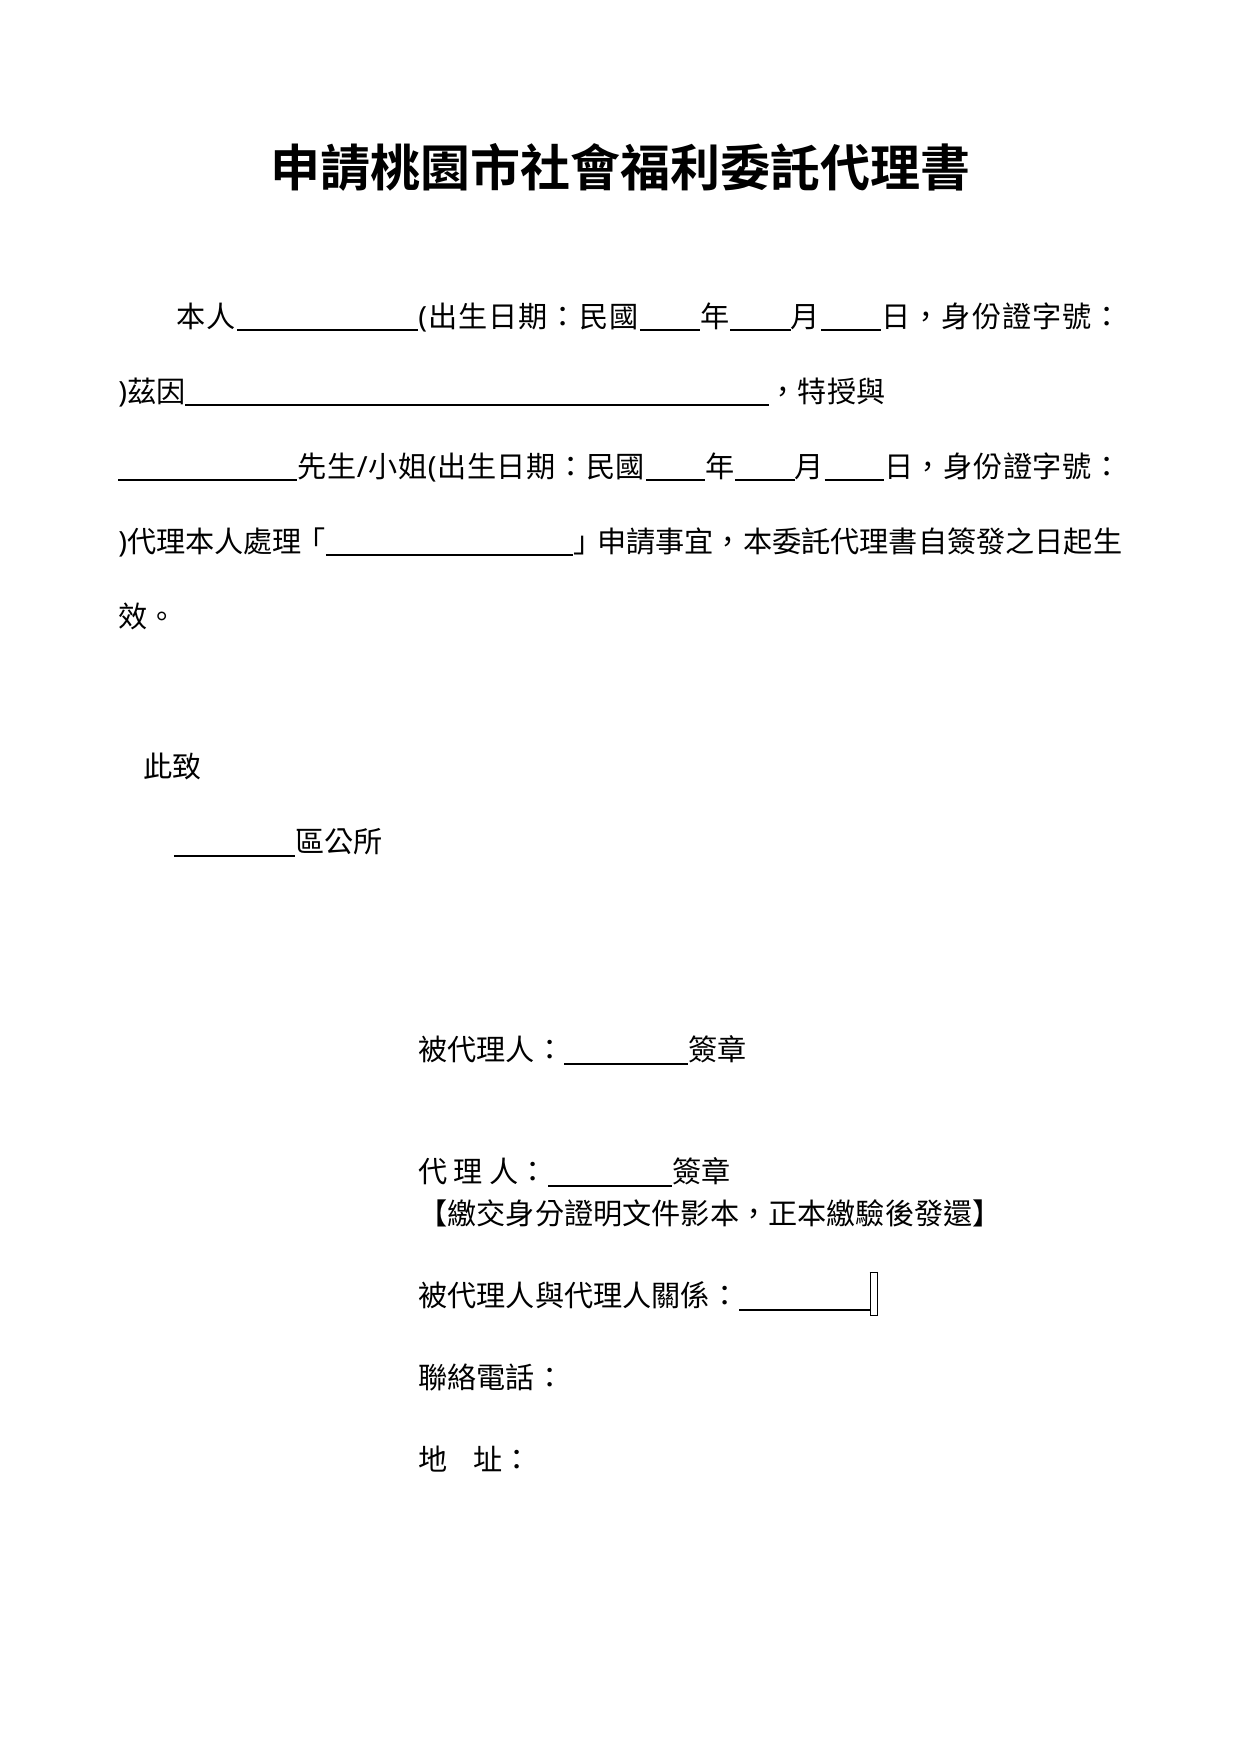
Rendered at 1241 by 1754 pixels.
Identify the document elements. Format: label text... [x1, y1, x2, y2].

text 先生/小姐(出生日期：民國 年 月 日，身份證字號： )代理本人處理「 」申請事宜，本委託代理書自簽發之日起生效。 [118, 427, 1122, 652]
text 被代理人： 簽章 [418, 1027, 1122, 1069]
text [878, 1273, 1122, 1315]
text 區公所 [143, 802, 1122, 877]
text 聯絡電話： [418, 1355, 1122, 1397]
text 地 址： [418, 1437, 1122, 1479]
text 代 理 人： 簽章 [418, 1149, 1122, 1191]
text [871, 1273, 877, 1315]
text 申請桃園市社會福利委託代理書 [118, 127, 1122, 202]
text 此致 [143, 727, 1122, 802]
text 【繳交身分證明文件影本，正本繳驗後發還】 [418, 1191, 1122, 1233]
text 本人 (出生日期：民國 年 月 日，身份證字號： )茲因 ，特授與 [118, 277, 1122, 427]
text 被代理人與代理人關係： [418, 1273, 870, 1315]
